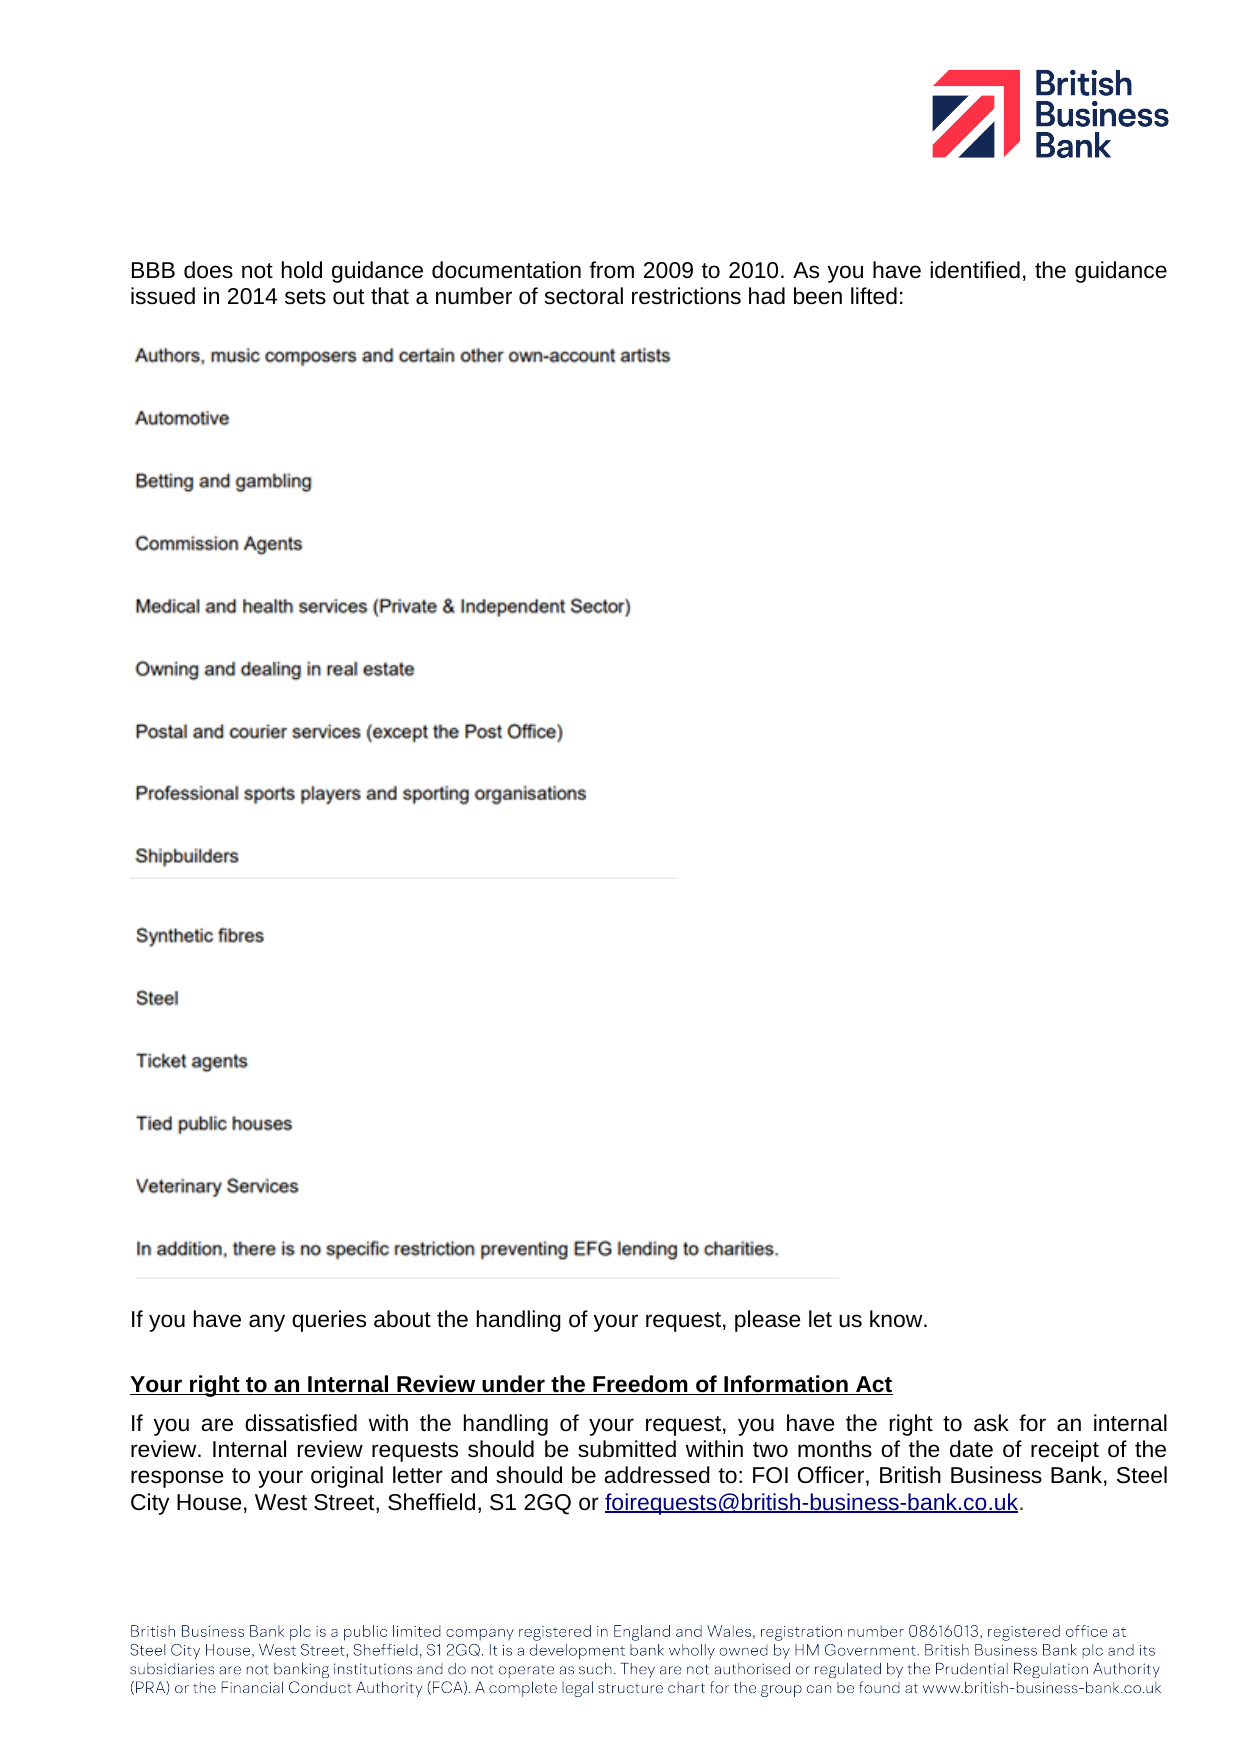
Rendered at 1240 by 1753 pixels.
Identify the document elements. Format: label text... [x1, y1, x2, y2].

text BBB does not hold guidance documentation from 2009 to 2010. As you have identified, the guidance issued in 2014 sets out that a number of sectoral restrictions had been lifted: [130, 257, 1169, 309]
text Your right to an Internal Review under the Freedom of Information Act [130, 1371, 1169, 1397]
text If you have any queries about the handling of your request, please let us know. [130, 1306, 1169, 1332]
text If you are dissatisfied with the handling of your request, you have the right to ask for an internal review. Internal review requests should be submitted within two months of the date of receipt of the response to your original letter and should be addressed to: FOI Officer, British Business Bank, Steel City House, West Street, Sheffield, S1 2GQ or foirequests@british-business-bank.co.uk. [130, 1409, 1169, 1515]
